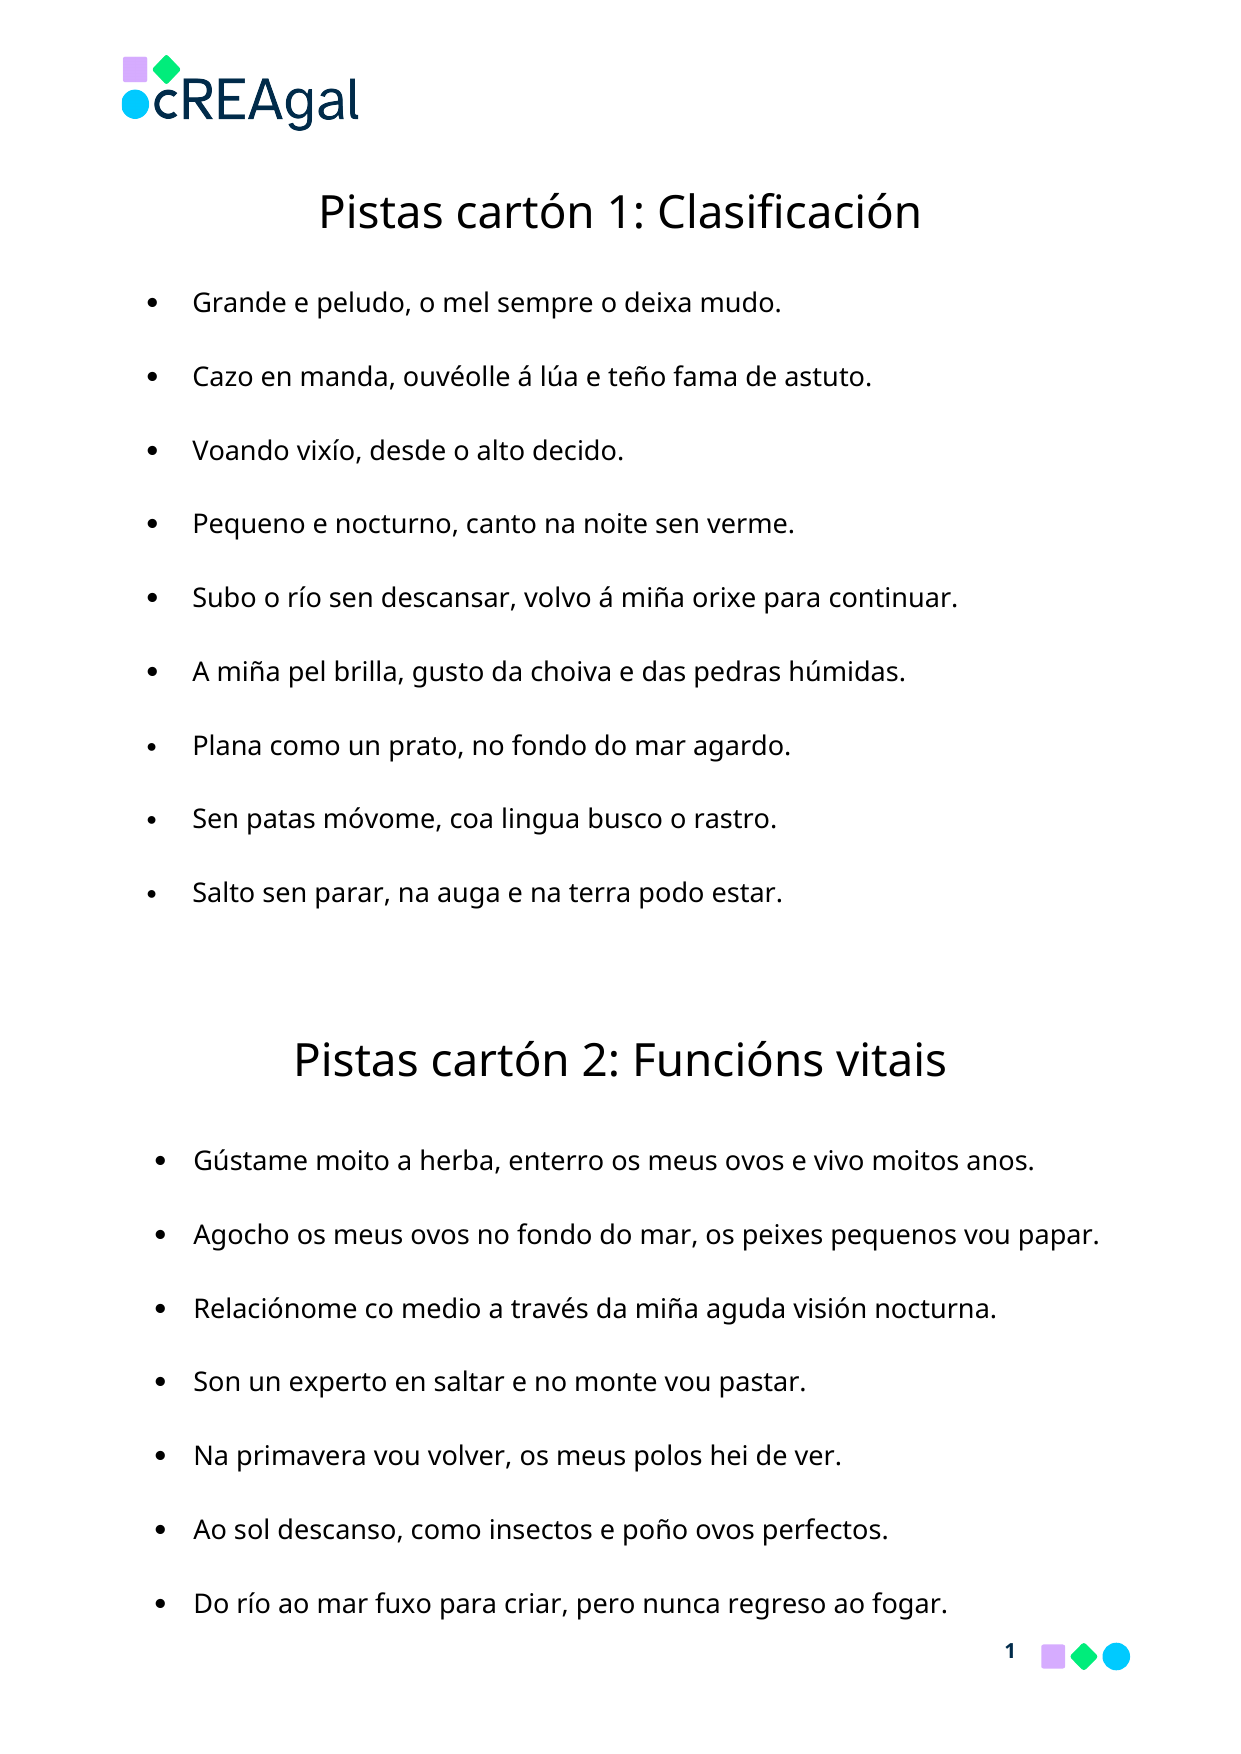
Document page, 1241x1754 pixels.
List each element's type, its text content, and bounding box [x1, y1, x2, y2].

list Relaciónome co medio a través da miña aguda visión nocturna. [156, 1289, 1122, 1326]
list Plana como un prato, no fondo do mar agardo. [148, 726, 1122, 763]
list Voando vixío, desde o alto decido. [148, 431, 1122, 468]
list A miña pel brilla, gusto da choiva e das pedras húmidas. [148, 652, 1122, 689]
list Sen patas móvome, coa lingua busco o rastro. [148, 800, 1122, 837]
text Pistas cartón 2: Funcións vitais [118, 1027, 1122, 1089]
list Ao sol descanso, como insectos e poño ovos perfectos. [156, 1510, 1122, 1547]
list Son un experto en saltar e no monte vou pastar. [156, 1363, 1122, 1400]
list Subo o río sen descansar, volvo á miña orixe para continuar. [148, 578, 1122, 615]
list Gústame moito a herba, enterro os meus ovos e vivo moitos anos. [156, 1142, 1122, 1178]
list Do río ao mar fuxo para criar, pero nunca regreso ao fogar. [156, 1584, 1122, 1621]
list Pequeno e nocturno, canto na noite sen verme. [148, 505, 1122, 542]
picture [121, 55, 359, 131]
list Cazo en manda, ouvéolle á lúa e teño fama de astuto. [148, 357, 1122, 394]
list Na primavera vou volver, os meus polos hei de ver. [156, 1437, 1122, 1473]
list Salto sen parar, na auga e na terra podo estar. [148, 873, 1122, 910]
list Grande e peludo, o mel sempre o deixa mudo. [148, 283, 1122, 320]
list Agocho os meus ovos no fondo do mar, os peixes pequenos vou papar. [156, 1215, 1122, 1252]
text Pistas cartón 1: Clasificación [118, 179, 1122, 242]
